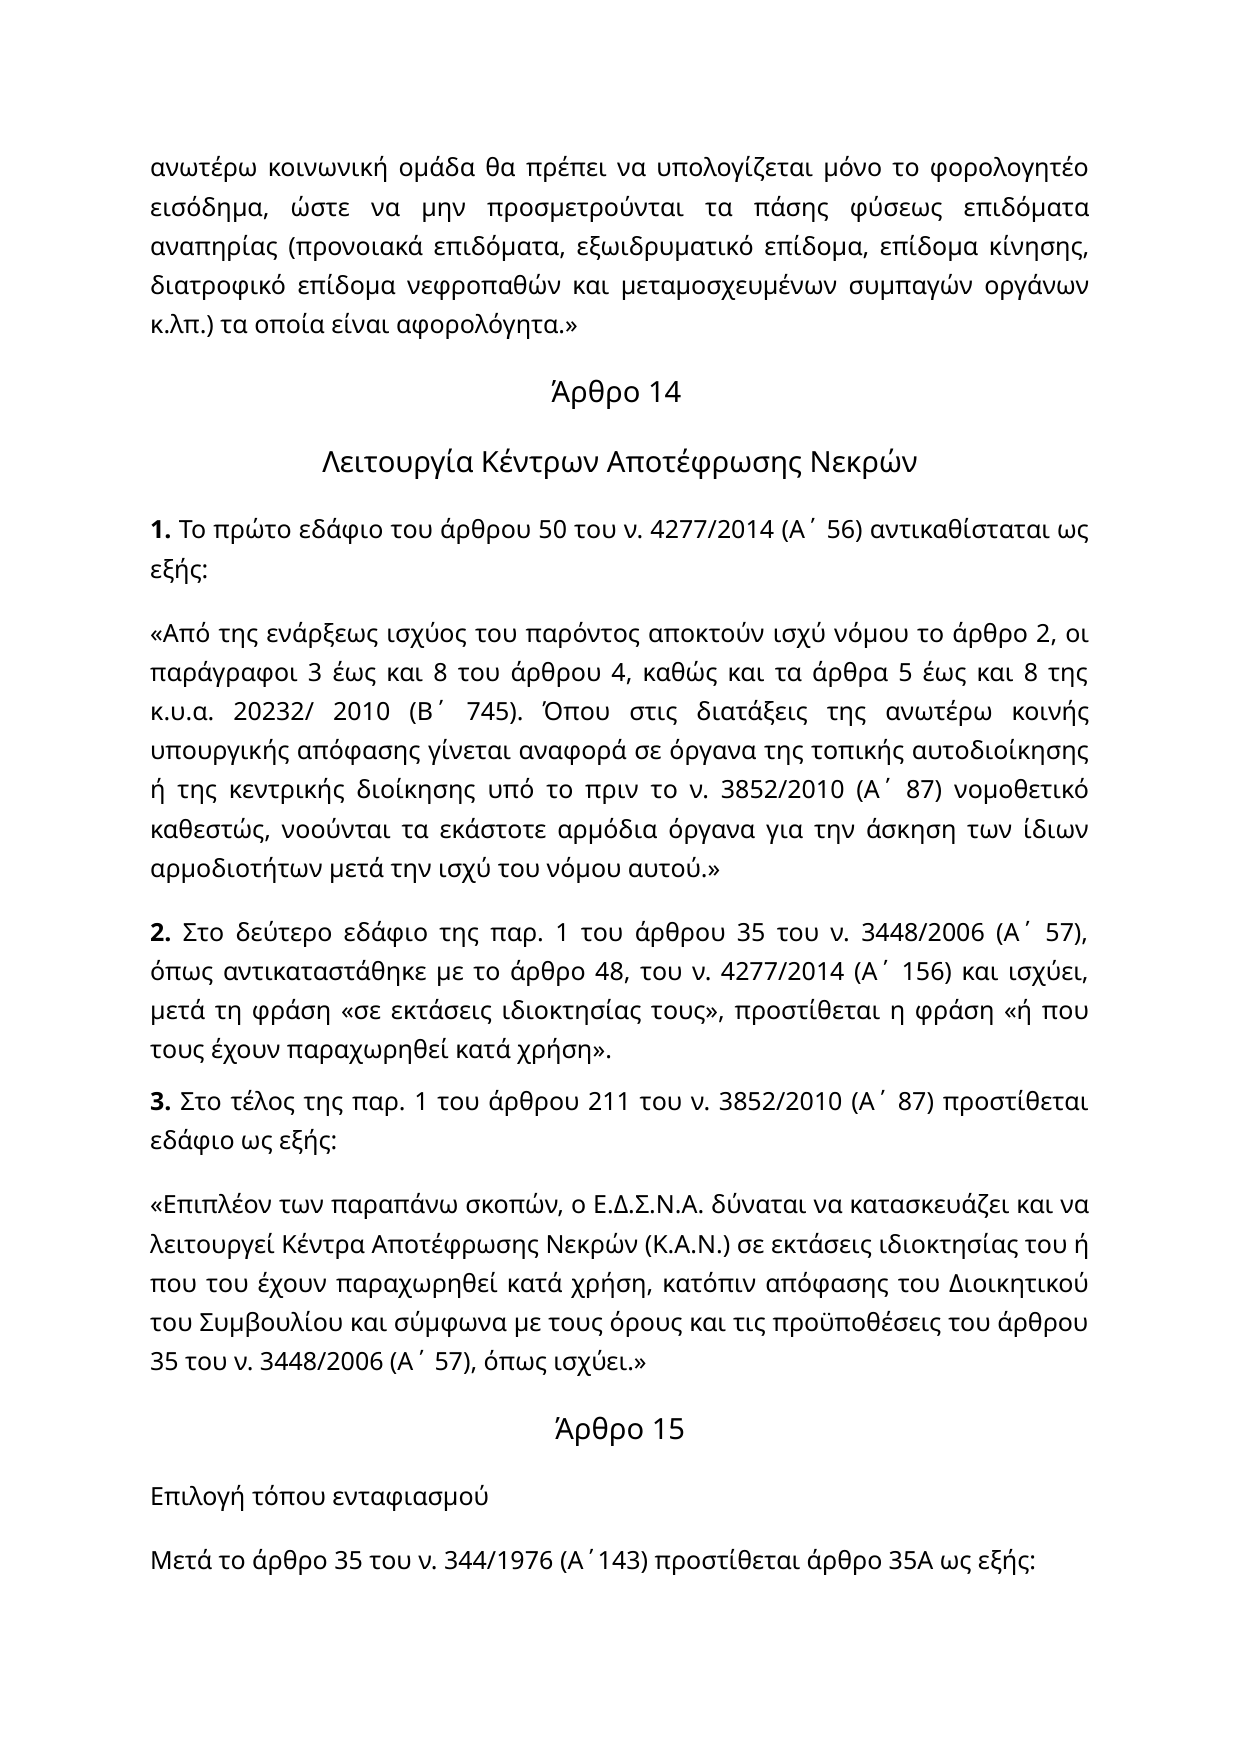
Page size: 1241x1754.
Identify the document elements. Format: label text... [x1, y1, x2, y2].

text 3. Στο τέλος της παρ. 1 του άρθρου 211 του ν. 3852/2010 (Α΄ 87) προστίθεται εδάφιο ως εξής: [150, 1084, 1090, 1157]
text Επιλογή τόπου ενταφιασμού [150, 1478, 1090, 1513]
text Μετά το άρθρο 35 του ν. 344/1976 (Α΄143) προστίθεται άρθρο 35Α ως εξής: [150, 1543, 1090, 1577]
text 2. Στο δεύτερο εδάφιο της παρ. 1 του άρθρου 35 του ν. 3448/2006 (Α΄ 57), όπως αντικαταστάθηκε με το άρθρο 48, του ν. 4277/2014 (Α΄ 156) και ισχύει, μετά τη φράση «σε εκτάσεις ιδιοκτησίας τους», προστίθεται η φράση «ή που τους έχουν παραχωρηθεί κατά χρήση». [150, 914, 1090, 1066]
subtitle Άρθρο 14 [150, 371, 1090, 411]
text ανωτέρω κοινωνική ομάδα θα πρέπει να υπολογίζεται μόνο το φορολογητέο εισόδημα, ώστε να μην προσμετρούνται τα πάσης φύσεως επιδόματα αναπηρίας (προνοιακά επιδόματα, εξωιδρυματικό επίδομα, επίδομα κίνησης, διατροφικό επίδομα νεφροπαθών και μεταμοσχευμένων συμπαγών οργάνων κ.λπ.) τα οποία είναι αφορολόγητα.» [150, 150, 1090, 341]
subtitle Λειτουργία Κέντρων Αποτέφρωσης Νεκρών [150, 441, 1090, 481]
text «Επιπλέον των παραπάνω σκοπών, ο Ε.Δ.Σ.Ν.Α. δύναται να κατασκευάζει και να λειτουργεί Κέντρα Αποτέφρωσης Νεκρών (Κ.Α.Ν.) σε εκτάσεις ιδιοκτησίας του ή που του έχουν παραχωρηθεί κατά χρήση, κατόπιν απόφασης του Διοικητικού του Συμβουλίου και σύμφωνα με τους όρους και τις προϋποθέσεις του άρθρου 35 του ν. 3448/2006 (Α΄ 57), όπως ισχύει.» [150, 1187, 1090, 1378]
text 1. Το πρώτο εδάφιο του άρθρου 50 του ν. 4277/2014 (Α΄ 56) αντικαθίσταται ως εξής: [150, 512, 1090, 585]
subtitle Άρθρο 15 [150, 1408, 1090, 1448]
text «Από της ενάρξεως ισχύος του παρόντος αποκτούν ισχύ νόμου το άρθρο 2, οι παράγραφοι 3 έως και 8 του άρθρου 4, καθώς και τα άρθρα 5 έως και 8 της κ.υ.α. 20232/ 2010 (Β΄ 745). Όπου στις διατάξεις της ανωτέρω κοινής υπουργικής απόφασης γίνεται αναφορά σε όργανα της τοπικής αυτοδιοίκησης ή της κεντρικής διοίκησης υπό το πριν το ν. 3852/2010 (Α΄ 87) νομοθετικό καθεστώς, νοούνται τα εκάστοτε αρμόδια όργανα για την άσκηση των ίδιων αρμοδιοτήτων μετά την ισχύ του νόμου αυτού.» [150, 615, 1090, 884]
